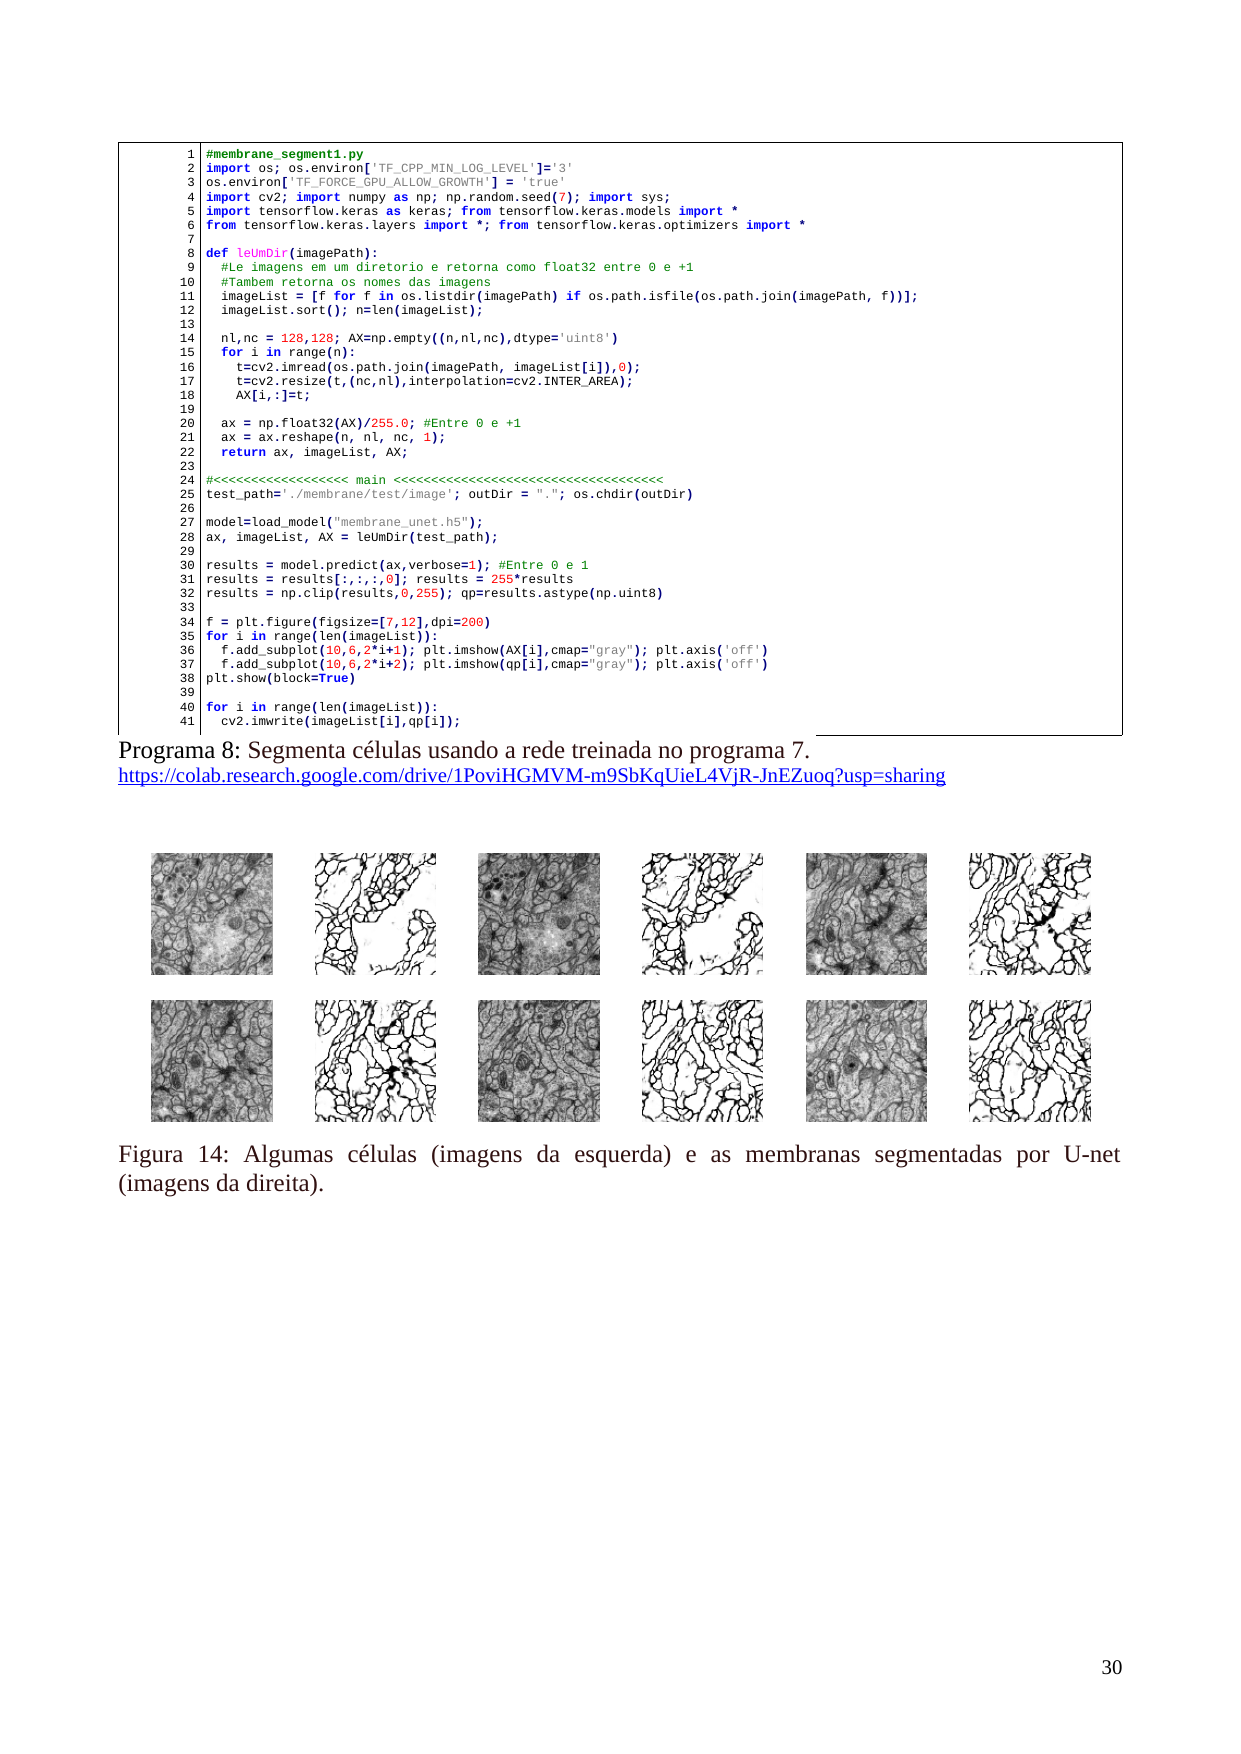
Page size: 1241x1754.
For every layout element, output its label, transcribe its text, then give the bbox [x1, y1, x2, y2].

picture [133, 835, 1107, 1139]
table_header 1 2 3 4 5 6 7 8 9 10 11 12 13 14 15 16 17 18 19 20 21 22 23 24 25 26 27 28 29 30 31 32 33 34 35 36 37 38 39 40 41 [119, 143, 200, 734]
text Programa 8: Segmenta células usando a rede treinada no programa 7. [118, 736, 1122, 763]
text https://colab.research.google.com/drive/1PoviHGMVM-m9SbKqUieL4VjR-JnEZuoq?usp=sharing [118, 763, 1122, 787]
text Figura 14: Algumas células (imagens da esquerda) e as membranas segmentadas por U-net (imagens da direita). [118, 1139, 1122, 1197]
table_header #membrane_segment1.py import os; os.environ['TF_CPP_MIN_LOG_LEVEL']='3' os.environ['TF_FORCE_GPU_ALLOW_GROWTH'] = 'true' import cv2; import numpy as np; np.random.seed(7); import sys; import tensorflow.keras as keras; from tensorflow.keras.models import * from tensorflow.keras.layers import *; from tensorflow.keras.optimizers import * def leUmDir(imagePath): #Le imagens em um diretorio e retorna como float32 entre 0 e +1 #Tambem retorna os nomes das imagens imageList = [f for f in os.listdir(imagePath) if os.path.isfile(os.path.join(imagePath, f))]; imageList.sort(); n=len(imageList); nl,nc = 128,128; AX=np.empty((n,nl,nc),dtype='uint8') for i in range(n): t=cv2.imread(os.path.join(imagePath, imageList[i]),0); t=cv2.resize(t,(nc,nl),interpolation=cv2.INTER_AREA); AX[i,:]=t; ax = np.float32(AX)/255.0; #Entre 0 e +1 ax = ax.reshape(n, nl, nc, 1); return ax, imageList, AX; #<<<<<<<<<<<<<<<<<< main <<<<<<<<<<<<<<<<<<<<<<<<<<<<<<<<<<<< test_path='./membrane/test/image'; outDir = "."; os.chdir(outDir) model=load_model("membrane_unet.h5"); ax, imageList, AX = leUmDir(test_path); results = model.predict(ax,verbose=1); #Entre 0 e 1 results = results[:,:,:,0]; results = 255*results results = np.clip(results,0,255); qp=results.astype(np.uint8) f = plt.figure(figsize=[7,12],dpi=200) for i in range(len(imageList)): f.add_subplot(10,6,2*i+1); plt.imshow(AX[i],cmap="gray"); plt.axis('off') f.add_subplot(10,6,2*i+2); plt.imshow(qp[i],cmap="gray"); plt.axis('off') plt.show(block=True) for i in range(len(imageList)): cv2.imwrite(imageList[i],qp[i]); [201, 143, 1122, 734]
